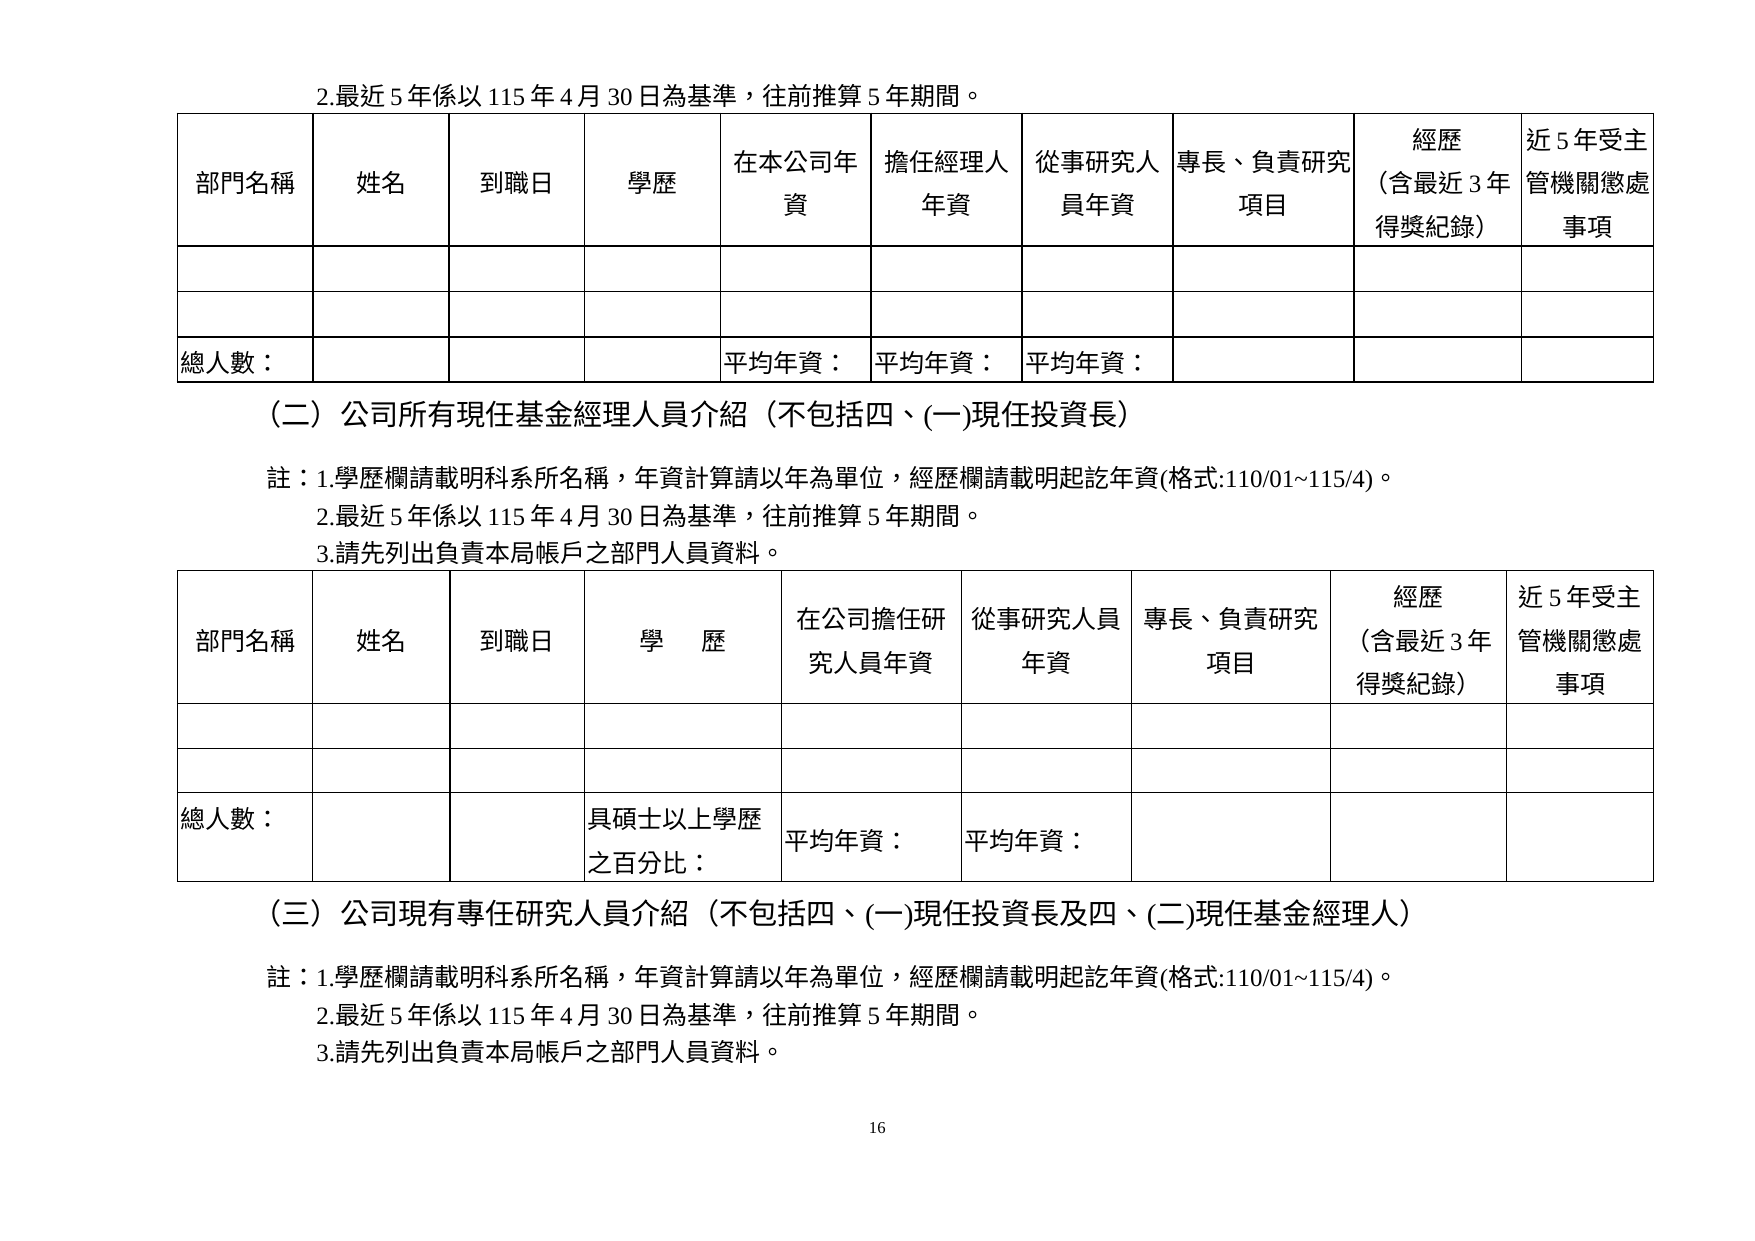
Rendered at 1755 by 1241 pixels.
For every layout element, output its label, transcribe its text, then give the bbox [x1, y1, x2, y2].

table_cell [1522, 247, 1653, 291]
table_cell 平均年資： [962, 793, 1131, 881]
table_cell 具碩士以上學歷之百分比： [585, 793, 781, 881]
table_cell [314, 292, 448, 336]
table_cell [782, 704, 961, 747]
table_cell [1355, 292, 1521, 336]
table_cell [450, 292, 584, 336]
table_cell 總人數： [178, 793, 312, 881]
table_cell 平均年資： [782, 793, 961, 881]
table_header 到職日 [451, 571, 584, 703]
table_cell [721, 247, 870, 291]
table_cell [451, 749, 584, 792]
table_header 部門名稱 [178, 114, 312, 245]
table_header 姓名 [313, 571, 449, 703]
table_cell [962, 749, 1131, 792]
table_header 從事研究人員年資 [1023, 114, 1172, 245]
table_header 部門名稱 [178, 571, 312, 703]
table_header 學 歷 [585, 571, 781, 703]
table_header 在本公司年資 [721, 114, 870, 245]
table_cell [1522, 292, 1653, 336]
text （三）公司現有專任研究人員介紹（不包括四、(一)現任投資長及四、(二)現任基金經理人） [252, 894, 1573, 932]
text 3.請先列出負責本局帳戶之部門人員資料。 [316, 533, 1573, 570]
table_header 從事研究人員年資 [962, 571, 1131, 703]
table_cell 平均年資： [872, 338, 1021, 381]
table_cell [314, 247, 448, 291]
table_cell [450, 338, 584, 381]
table_cell [1174, 292, 1353, 336]
table_cell [451, 793, 584, 881]
table_cell [585, 338, 720, 381]
table_header 擔任經理人年資 [872, 114, 1021, 245]
table_cell [721, 292, 870, 336]
table_cell [1355, 338, 1521, 381]
table_cell [1174, 338, 1353, 381]
table_cell [1174, 247, 1353, 291]
table_cell [178, 704, 312, 747]
table_cell [1023, 292, 1172, 336]
table_header 專長、負責研究項目 [1132, 571, 1330, 703]
table_header 專長、負責研究項目 [1174, 114, 1353, 245]
table_cell [585, 292, 720, 336]
table_cell [782, 749, 961, 792]
table_cell [1132, 704, 1330, 747]
table_cell [585, 704, 781, 747]
table_cell [178, 292, 312, 336]
table_cell [1522, 338, 1653, 381]
text 註：1.學歷欄請載明科系所名稱，年資計算請以年為單位，經歷欄請載明起訖年資(格式:110/01~115/4)。 [252, 957, 1573, 994]
text 2.最近5年係以115年4月30日為基準，往前推算5年期間。 [316, 495, 1573, 533]
table_header 經歷 （含最近3年得獎紀錄） [1355, 114, 1521, 245]
table_header 近5年受主管機關懲處事項 [1522, 114, 1653, 245]
table_cell [314, 338, 448, 381]
table_cell [1132, 749, 1330, 792]
table_cell 總人數： [178, 338, 312, 381]
table_header 到職日 [450, 114, 584, 245]
table_header 在公司擔任研究人員年資 [782, 571, 961, 703]
table_cell [178, 749, 312, 792]
text 2.最近5年係以115年4月30日為基準，往前推算5年期間。 [316, 75, 1573, 112]
table_cell [585, 749, 781, 792]
table_cell [1355, 247, 1521, 291]
text 3.請先列出負責本局帳戶之部門人員資料。 [316, 1032, 1573, 1069]
table_cell [1507, 793, 1653, 881]
table_cell [872, 247, 1021, 291]
table_cell [1132, 793, 1330, 881]
table_cell [178, 247, 312, 291]
table_cell [313, 704, 449, 747]
table_cell [1023, 247, 1172, 291]
table_cell [872, 292, 1021, 336]
table_header 學歷 [585, 114, 720, 245]
table_cell [1331, 793, 1506, 881]
table_cell [962, 704, 1131, 747]
table_header 姓名 [314, 114, 448, 245]
text （二）公司所有現任基金經理人員介紹（不包括四、(一)現任投資長） [252, 395, 1573, 433]
table_cell [1331, 704, 1506, 747]
table_cell [1507, 704, 1653, 747]
table_cell [1331, 749, 1506, 792]
table_cell [313, 749, 449, 792]
text 註：1.學歷欄請載明科系所名稱，年資計算請以年為單位，經歷欄請載明起訖年資(格式:110/01~115/4)。 [252, 458, 1573, 495]
table_cell [1507, 749, 1653, 792]
text 2.最近5年係以115年4月30日為基準，往前推算5年期間。 [316, 994, 1573, 1032]
table_cell [451, 704, 584, 747]
table_cell [313, 793, 449, 881]
table_cell 平均年資： [1023, 338, 1172, 381]
table_header 經歷 （含最近3年得獎紀錄） [1331, 571, 1506, 703]
table_cell 平均年資： [721, 338, 870, 381]
table_cell [450, 247, 584, 291]
table_header 近5年受主管機關懲處事項 [1507, 571, 1653, 703]
table_cell [585, 247, 720, 291]
